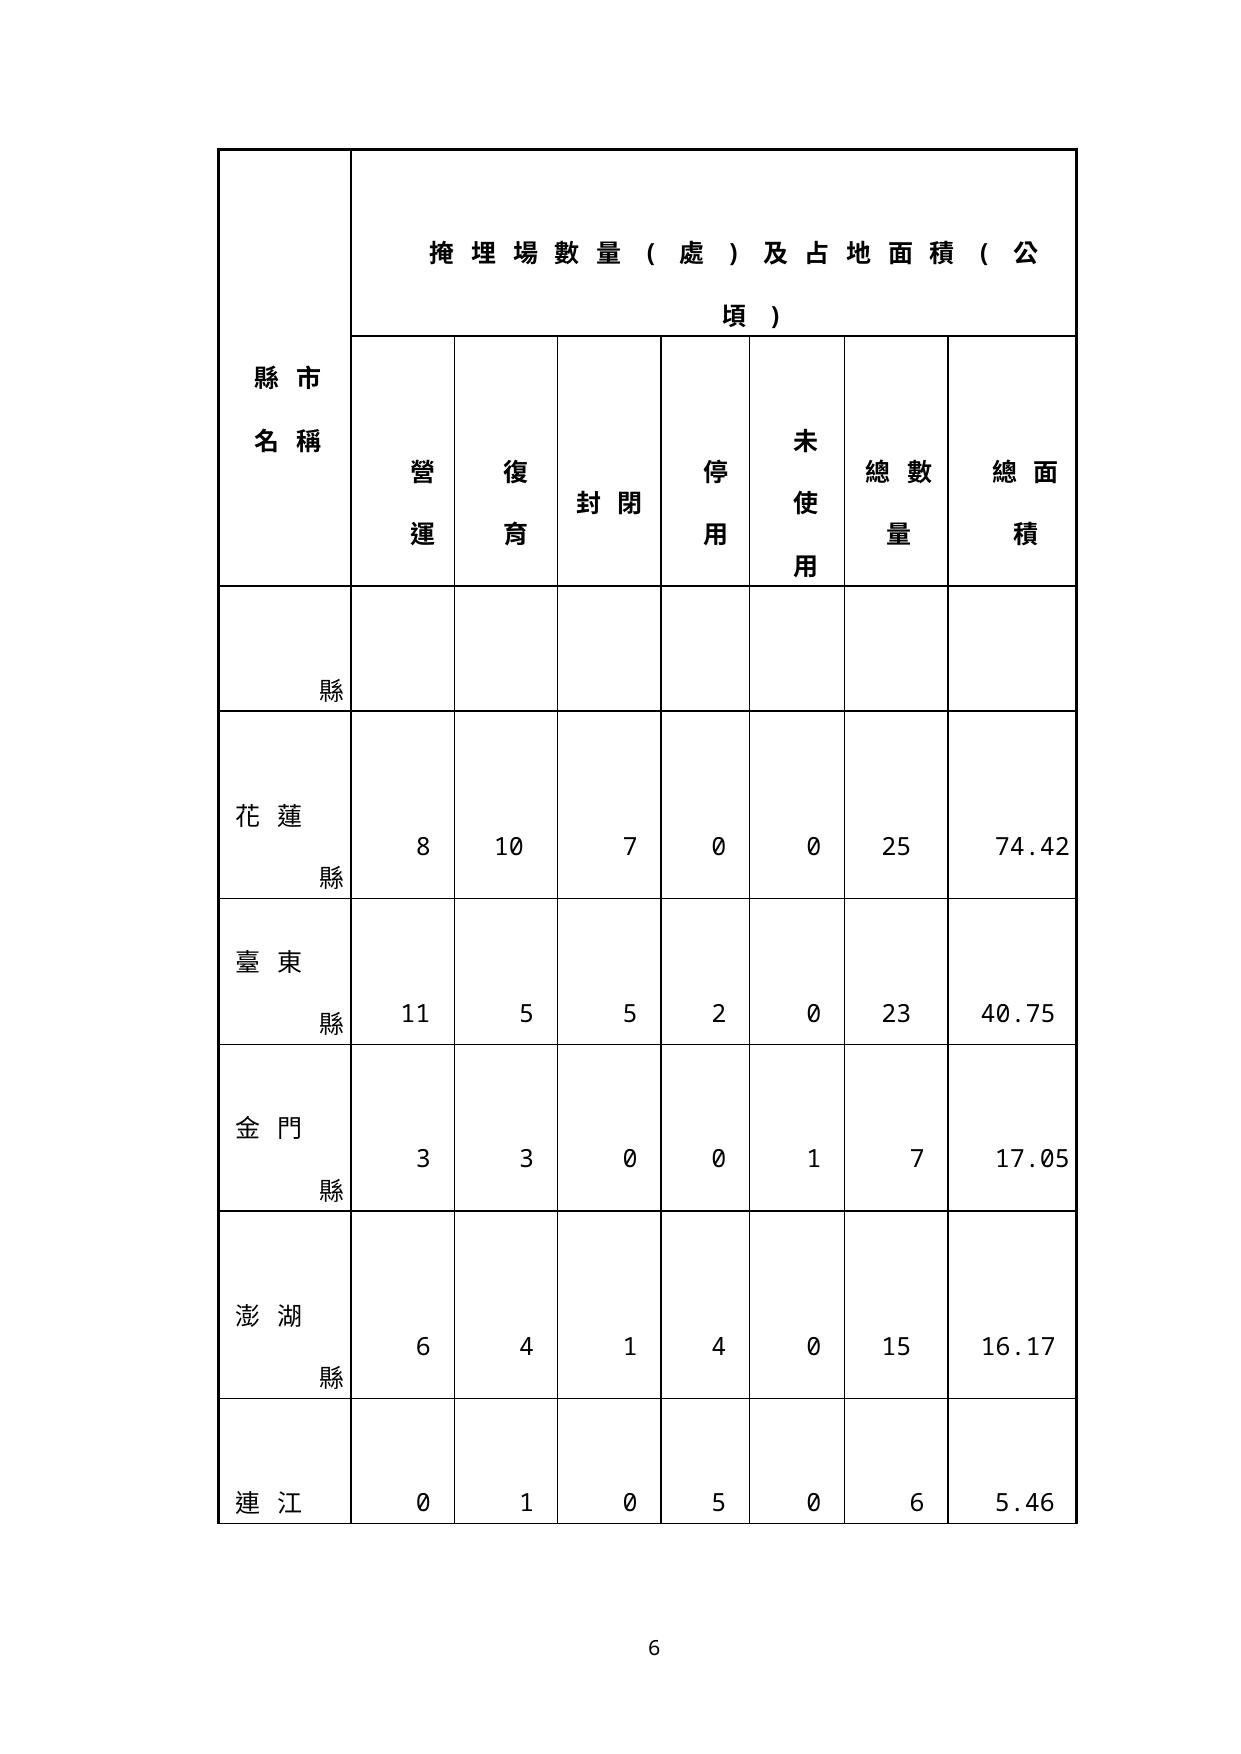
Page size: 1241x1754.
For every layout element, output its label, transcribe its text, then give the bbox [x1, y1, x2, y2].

table_cell 4 [455, 1212, 557, 1398]
table_cell 0 [750, 1212, 844, 1398]
table_cell 7 [845, 1045, 947, 1210]
table_cell 5 [455, 899, 557, 1043]
table_cell 0 [558, 1045, 660, 1210]
table_cell 15 [845, 1212, 947, 1398]
table_cell 澎湖縣 [220, 1212, 350, 1398]
table_cell 6 [352, 1212, 454, 1398]
table_cell 6 [845, 1399, 947, 1523]
table_cell 0 [352, 1399, 454, 1523]
table_cell 25 [845, 712, 947, 898]
table_cell 總數量 [845, 337, 947, 585]
table_cell 10 [455, 712, 557, 898]
table_cell 花蓮縣 [220, 712, 350, 898]
table_cell 0 [662, 1045, 749, 1210]
table_cell 臺東縣 [220, 899, 350, 1043]
table_cell 3 [352, 1045, 454, 1210]
table_cell 封閉 [558, 337, 660, 585]
table_cell 0 [662, 712, 749, 898]
table_cell [455, 587, 557, 710]
table_cell 40.75 [949, 899, 1075, 1043]
table_cell [662, 587, 749, 710]
table_cell 復育 [455, 337, 557, 585]
table_cell 23 [845, 899, 947, 1043]
table_cell 停用 [662, 337, 749, 585]
table_cell 17.05 [949, 1045, 1075, 1210]
table_cell 未使用 [750, 337, 844, 585]
table_cell 8 [352, 712, 454, 898]
table_header 縣市名稱 [220, 151, 350, 585]
table_cell [558, 587, 660, 710]
table_cell 5.46 [949, 1399, 1075, 1523]
table_cell 11 [352, 899, 454, 1043]
table_cell [845, 587, 947, 710]
table_header 掩埋場數量(處)及占地面積(公頃) [352, 151, 1075, 335]
table_cell 1 [558, 1212, 660, 1398]
table_cell 1 [455, 1399, 557, 1523]
table_cell [352, 587, 454, 710]
table_cell [949, 587, 1075, 710]
table_cell 74.42 [949, 712, 1075, 898]
table_cell 0 [750, 1399, 844, 1523]
table_cell 3 [455, 1045, 557, 1210]
table_cell 連江 [220, 1399, 350, 1523]
table_cell 0 [750, 899, 844, 1043]
table_cell 5 [558, 899, 660, 1043]
table_cell 5 [662, 1399, 749, 1523]
table_cell 1 [750, 1045, 844, 1210]
table_cell 4 [662, 1212, 749, 1398]
table_cell 縣 [220, 587, 350, 710]
table_cell 16.17 [949, 1212, 1075, 1398]
table_cell 營運 [352, 337, 454, 585]
table_cell 總面積 [949, 337, 1075, 585]
table_cell 0 [750, 712, 844, 898]
table_cell 7 [558, 712, 660, 898]
table_cell 0 [558, 1399, 660, 1523]
table_cell 金門縣 [220, 1045, 350, 1210]
table_cell 2 [662, 899, 749, 1043]
table_cell [750, 587, 844, 710]
